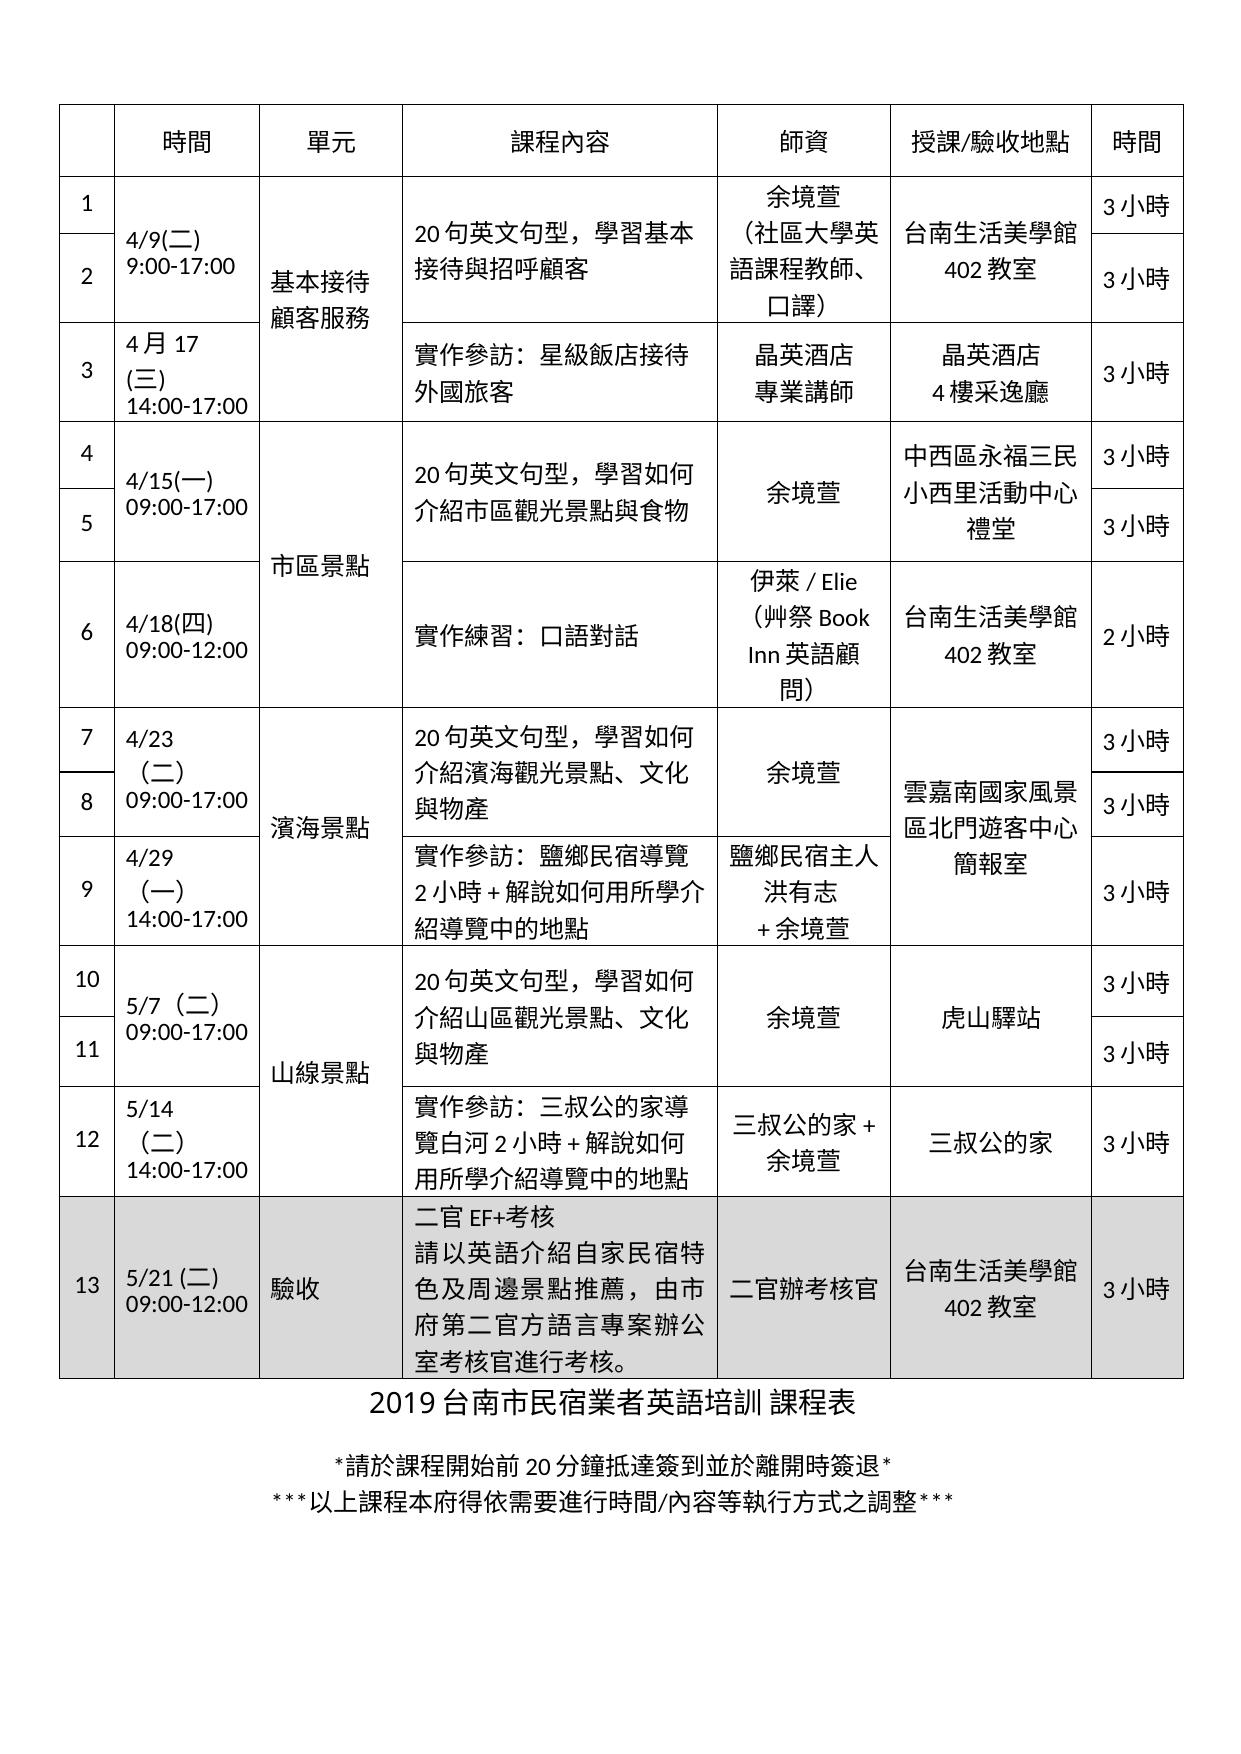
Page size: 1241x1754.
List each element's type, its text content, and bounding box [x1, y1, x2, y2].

table_cell 4/23（二） 09:00-17:00 [115, 708, 259, 836]
table_header 課程內容 [403, 105, 717, 176]
table_header [60, 105, 114, 176]
table_cell 3小時 [1092, 234, 1183, 322]
table_cell 13 [60, 1197, 114, 1378]
table_header 時間 [115, 105, 259, 176]
table_cell 驗收 [260, 1197, 402, 1378]
table_cell 20句英文句型，學習如何介紹市區觀光景點與食物 [403, 422, 717, 561]
table_cell 10 [60, 946, 114, 1016]
table_cell 5/7（二） 09:00-17:00 [115, 946, 259, 1086]
table_cell 3小時 [1092, 708, 1183, 771]
table_cell 4/18(四) 09:00-12:00 [115, 562, 259, 707]
table_cell 3小時 [1092, 773, 1183, 836]
table_cell 鹽鄉民宿主人洪有志 + 余境萱 [718, 837, 890, 945]
table_cell 4月17 (三) 14:00-17:00 [115, 323, 259, 421]
table_cell 余境萱 [718, 422, 890, 561]
table_cell 3小時 [1092, 177, 1183, 233]
table_cell 台南生活美學館 402教室 [891, 177, 1091, 322]
table_cell 余境萱 [718, 946, 890, 1086]
table_cell 2 [60, 234, 114, 322]
table_cell 2小時 [1092, 562, 1183, 707]
table_cell 實作練習：口語對話 [403, 562, 717, 707]
table_cell 20句英文句型，學習基本接待與招呼顧客 [403, 177, 717, 322]
text ***以上課程本府得依需要進行時間/內容等執行方式之調整*** [59, 1483, 1166, 1519]
table_cell 3小時 [1092, 323, 1183, 421]
table_cell 實作參訪：鹽鄉民宿導覽2小時 + 解說如何用所學介紹導覽中的地點 [403, 837, 717, 945]
table_header 時間 [1092, 105, 1183, 176]
text 2019台南市民宿業者英語培訓 課程表 [59, 1379, 1166, 1422]
table_cell 實作參訪：星級飯店接待外國旅客 [403, 323, 717, 421]
table_cell 三叔公的家 + 余境萱 [718, 1087, 890, 1196]
table_cell 3 [60, 323, 114, 421]
table_cell 台南生活美學館 402教室 [891, 562, 1091, 707]
table_cell 3小時 [1092, 1197, 1183, 1378]
table_cell 4 [60, 422, 114, 488]
table_cell 12 [60, 1087, 114, 1196]
table_cell 3小時 [1092, 837, 1183, 945]
table_cell 5/14（二） 14:00-17:00 [115, 1087, 259, 1196]
table_cell 4/29（一） 14:00-17:00 [115, 837, 259, 945]
table_cell 11 [60, 1017, 114, 1086]
table_cell 7 [60, 708, 114, 771]
table_cell 余境萱 （社區大學英語課程教師、口譯） [718, 177, 890, 322]
table_cell 5 [60, 489, 114, 561]
table_cell 8 [60, 773, 114, 836]
table_cell 3小時 [1092, 489, 1183, 561]
table_header 授課/驗收地點 [891, 105, 1091, 176]
table_cell 三叔公的家 [891, 1087, 1091, 1196]
table_cell 20句英文句型，學習如何介紹山區觀光景點、文化與物產 [403, 946, 717, 1086]
table_cell 4/15(一) 09:00-17:00 [115, 422, 259, 561]
table_cell 晶英酒店 專業講師 [718, 323, 890, 421]
table_cell 5/21 (二) 09:00-12:00 [115, 1197, 259, 1378]
table_cell 余境萱 [718, 708, 890, 836]
table_cell 伊萊 / Elie（艸祭Book Inn英語顧問） [718, 562, 890, 707]
table_cell 20句英文句型，學習如何介紹濱海觀光景點、文化與物產 [403, 708, 717, 836]
table_cell 山線景點 [260, 946, 402, 1196]
table_cell 4/9(二) 9:00-17:00 [115, 177, 259, 322]
table_cell 3小時 [1092, 422, 1183, 488]
table_cell 濱海景點 [260, 708, 402, 945]
table_cell 晶英酒店 4樓采逸廳 [891, 323, 1091, 421]
table_cell 3小時 [1092, 1017, 1183, 1086]
table_cell 3小時 [1092, 1087, 1183, 1196]
table_cell 雲嘉南國家風景區北門遊客中心簡報室 [891, 708, 1091, 945]
text *請於課程開始前20分鐘抵達簽到並於離開時簽退* [59, 1447, 1166, 1483]
table_cell 3小時 [1092, 946, 1183, 1016]
table_cell 二官EF+考核 請以英語介紹自家民宿特色及周邊景點推薦，由市府第二官方語言專案辦公室考核官進行考核。 [403, 1197, 717, 1378]
table_cell 實作參訪：三叔公的家導覽白河2小時 + 解說如何用所學介紹導覽中的地點 [403, 1087, 717, 1196]
table_cell 1 [60, 177, 114, 233]
table_cell 市區景點 [260, 422, 402, 707]
table_cell 6 [60, 562, 114, 707]
table_cell 台南生活美學館 402教室 [891, 1197, 1091, 1378]
table_header 單元 [260, 105, 402, 176]
table_cell 基本接待 顧客服務 [260, 177, 402, 421]
table_cell 二官辦考核官 [718, 1197, 890, 1378]
table_header 師資 [718, 105, 890, 176]
table_cell 虎山驛站 [891, 946, 1091, 1086]
table_cell 中西區永福三民小西里活動中心禮堂 [891, 422, 1091, 561]
table_cell 9 [60, 837, 114, 945]
